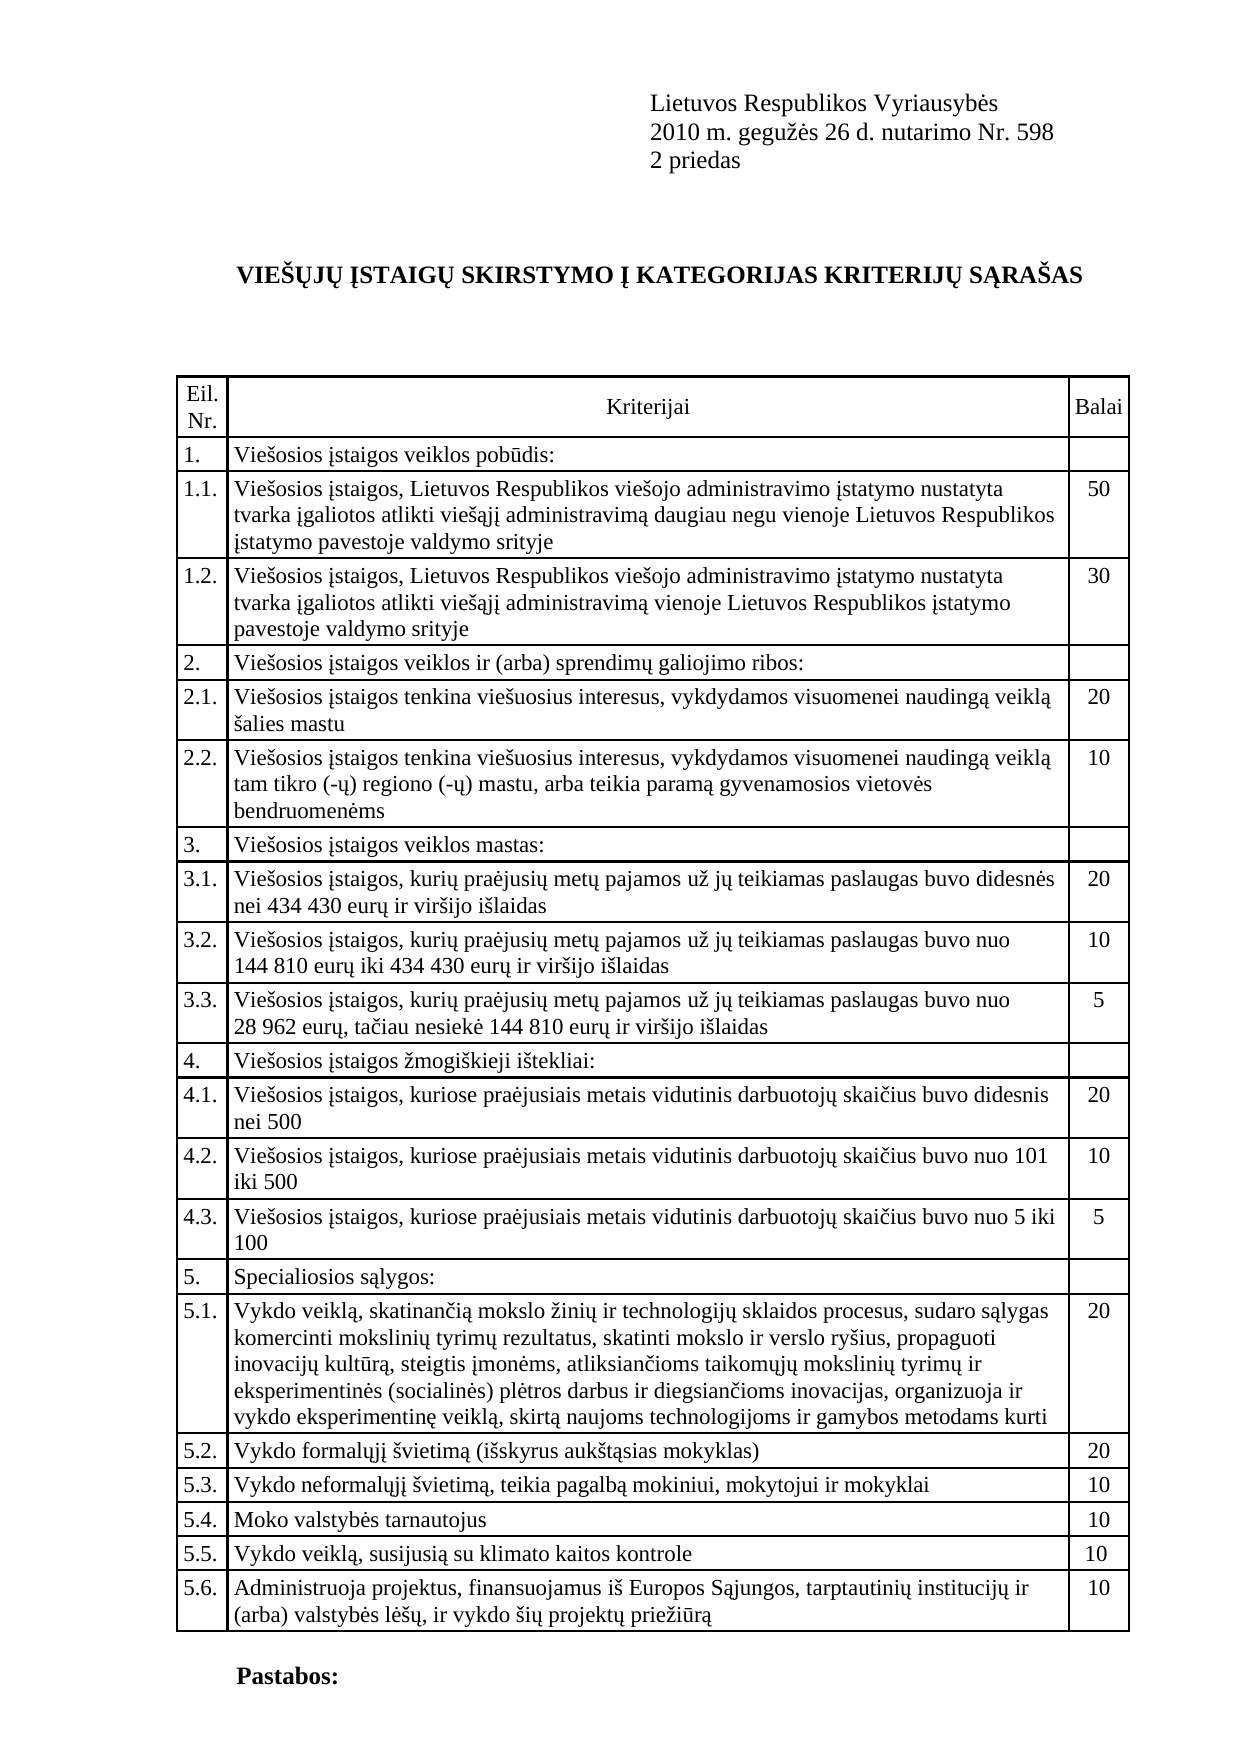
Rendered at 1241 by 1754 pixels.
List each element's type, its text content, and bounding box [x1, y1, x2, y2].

table_cell 5 [1070, 984, 1128, 1042]
table_cell Viešosios įstaigos, kuriose praėjusiais metais vidutinis darbuotojų skaičius buvo nuo 5 iki 100 [229, 1200, 1068, 1258]
table_cell 3.3. [178, 984, 226, 1042]
table_cell [1070, 438, 1128, 470]
text Pastabos: [177, 1661, 1122, 1689]
table_cell Viešosios įstaigos, kuriose praėjusiais metais vidutinis darbuotojų skaičius buvo nuo 101 iki 500 [229, 1139, 1068, 1198]
table_cell Viešosios įstaigos žmogiškieji ištekliai: [229, 1044, 1068, 1076]
table_cell 10 [1070, 1537, 1128, 1569]
table_cell 4. [178, 1044, 226, 1076]
table_cell 4.3. [178, 1200, 226, 1258]
table_cell Viešosios įstaigos veiklos mastas: [229, 828, 1068, 860]
table_cell 2.1. [178, 681, 226, 739]
table_cell Viešosios įstaigos tenkina viešuosius interesus, vykdydamos visuomenei naudingą veiklą šalies mastu [229, 681, 1068, 739]
table_cell 5 [1070, 1200, 1128, 1258]
table_cell Administruoja projektus, finansuojamus iš Europos Sąjungos, tarptautinių institucijų ir (arba) valstybės lėšų, ir vykdo šių projektų priežiūrą [229, 1571, 1068, 1630]
table_cell 10 [1070, 1503, 1128, 1535]
table_cell 30 [1070, 559, 1128, 644]
table_cell 50 [1070, 472, 1128, 557]
table_cell 10 [1070, 741, 1128, 826]
table_cell Viešosios įstaigos tenkina viešuosius interesus, vykdydamos visuomenei naudingą veiklą tam tikro (-ų) regiono (-ų) mastu, arba teikia paramą gyvenamosios vietovės bendruomenėms [229, 741, 1068, 826]
table_cell Vykdo formalųjį švietimą (išskyrus aukštąsias mokyklas) [229, 1434, 1068, 1467]
table_cell 5.3. [178, 1469, 226, 1501]
table_cell Viešosios įstaigos veiklos ir (arba) sprendimų galiojimo ribos: [229, 646, 1068, 678]
table_cell 5. [178, 1260, 226, 1293]
table_cell Viešosios įstaigos, kurių praėjusių metų pajamos už jų teikiamas paslaugas buvo didesnės nei 434 430 eurų ir viršijo išlaidas [229, 863, 1068, 921]
table_cell 1.2. [178, 559, 226, 644]
table_cell 5.2. [178, 1434, 226, 1467]
table_cell 5.5. [178, 1537, 226, 1569]
table_cell 10 [1070, 1469, 1128, 1501]
table_cell Specialiosios sąlygos: [229, 1260, 1068, 1293]
table_cell [1070, 1260, 1128, 1293]
table_cell 3.1. [178, 863, 226, 921]
table_cell 10 [1070, 1139, 1128, 1198]
table_cell Viešosios įstaigos, kuriose praėjusiais metais vidutinis darbuotojų skaičius buvo didesnis nei 500 [229, 1079, 1068, 1137]
text VIEŠŲJŲ ĮSTAIGŲ SKIRSTYMO Į KATEGORIJAS KRITERIJŲ SĄRAŠAS [177, 260, 1122, 289]
table_cell 20 [1070, 1434, 1128, 1467]
table_cell Viešosios įstaigos, kurių praėjusių metų pajamos už jų teikiamas paslaugas buvo nuo 28 962 eurų, tačiau nesiekė 144 810 eurų ir viršijo išlaidas [229, 984, 1068, 1042]
table_cell Viešosios įstaigos, Lietuvos Respublikos viešojo administravimo įstatymo nustatyta tvarka įgaliotos atlikti viešąjį administravimą vienoje Lietuvos Respublikos įstatymo pavestoje valdymo srityje [229, 559, 1068, 644]
text Lietuvos Respublikos Vyriausybės 2010 m. gegužės 26 d. nutarimo Nr. 598 2 priedas [650, 88, 1122, 174]
table_header Eil. Nr. [178, 378, 226, 436]
table_cell Moko valstybės tarnautojus [229, 1503, 1068, 1535]
table_cell [1070, 828, 1128, 860]
table_cell 1.1. [178, 472, 226, 557]
table_cell 20 [1070, 863, 1128, 921]
table_cell Viešosios įstaigos, Lietuvos Respublikos viešojo administravimo įstatymo nustatyta tvarka įgaliotos atlikti viešąjį administravimą daugiau negu vienoje Lietuvos Respublikos įstatymo pavestoje valdymo srityje [229, 472, 1068, 557]
table_header Balai [1070, 378, 1128, 436]
table_cell 1. [178, 438, 226, 470]
table_cell 4.2. [178, 1139, 226, 1198]
table_header Kriterijai [229, 378, 1068, 436]
table_cell 10 [1070, 1571, 1128, 1630]
table_cell [1070, 1044, 1128, 1076]
table_cell 3.2. [178, 923, 226, 982]
table_cell Vykdo veiklą, skatinančią mokslo žinių ir technologijų sklaidos procesus, sudaro sąlygas komercinti mokslinių tyrimų rezultatus, skatinti mokslo ir verslo ryšius, propaguoti inovacijų kultūrą, steigtis įmonėms, atliksiančioms taikomųjų mokslinių tyrimų ir eksperimentinės (socialinės) plėtros darbus ir diegsiančioms inovacijas, organizuoja ir vykdo eksperimentinę veiklą, skirtą naujoms technologijoms ir gamybos metodams kurti [229, 1295, 1068, 1432]
table_cell Viešosios įstaigos, kurių praėjusių metų pajamos už jų teikiamas paslaugas buvo nuo 144 810 eurų iki 434 430 eurų ir viršijo išlaidas [229, 923, 1068, 982]
table_cell 3. [178, 828, 226, 860]
table_cell 4.1. [178, 1079, 226, 1137]
table_cell 2. [178, 646, 226, 678]
table_cell Viešosios įstaigos veiklos pobūdis: [229, 438, 1068, 470]
table_cell 20 [1070, 681, 1128, 739]
table_cell 10 [1070, 923, 1128, 982]
table_cell 20 [1070, 1079, 1128, 1137]
table_cell 5.6. [178, 1571, 226, 1630]
table_cell 20 [1070, 1295, 1128, 1432]
table_cell 5.4. [178, 1503, 226, 1535]
table_cell [1070, 646, 1128, 678]
table_cell 2.2. [178, 741, 226, 826]
table_cell Vykdo veiklą, susijusią su klimato kaitos kontrole [229, 1537, 1068, 1569]
table_cell 5.1. [178, 1295, 226, 1432]
table_cell Vykdo neformalųjį švietimą, teikia pagalbą mokiniui, mokytojui ir mokyklai [229, 1469, 1068, 1501]
